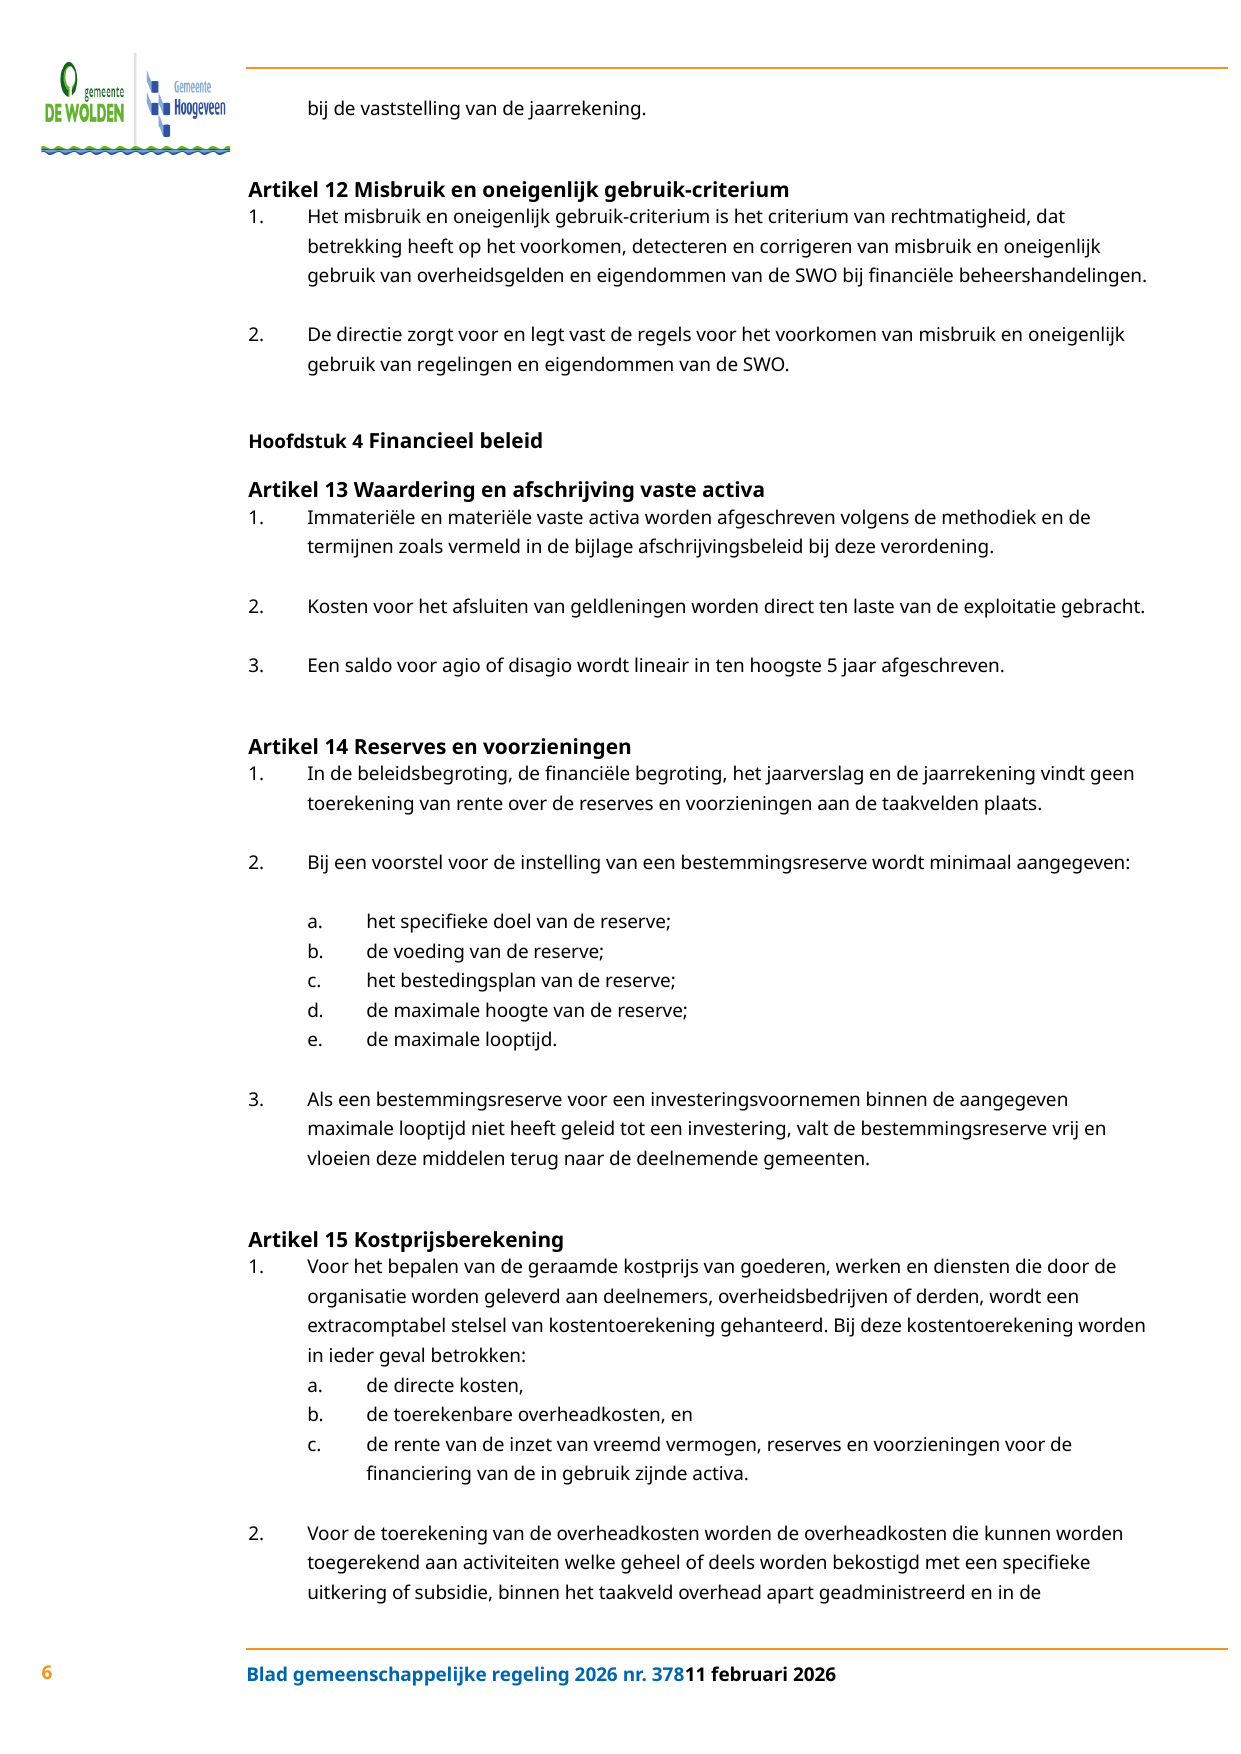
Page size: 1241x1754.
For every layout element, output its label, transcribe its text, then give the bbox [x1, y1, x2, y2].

picture [41, 47, 231, 172]
list de rente van de inzet van vreemd vermogen, reserves en voorzieningen voor de financiering van de in gebruik zijnde activa. [307, 1431, 1152, 1486]
list het specifieke doel van de reserve; [307, 908, 1152, 934]
text Hoofdstuk 4 Financieel beleid [248, 426, 1152, 455]
text Artikel 15 Kostprijsberekening [248, 1225, 1152, 1253]
list Een saldo voor agio of disagio wordt lineair in ten hoogste 5 jaar afgeschreven. [248, 652, 1152, 678]
text Artikel 14 Reserves en voorzieningen [248, 732, 1152, 760]
list Bij een voorstel voor de instelling van een bestemmingsreserve wordt minimaal aangegeven: [248, 849, 1152, 875]
list Het misbruik en oneigenlijk gebruik-criterium is het criterium van rechtmatigheid, dat betrekking heeft op het voorkomen, detecteren en corrigeren van misbruik en oneigenlijk gebruik van overheidsgelden en eigendommen van de SWO bij financiële beheershandelingen. [248, 203, 1152, 288]
list de voeding van de reserve; [307, 938, 1152, 964]
list de toerekenbare overheadkosten, en [307, 1401, 1152, 1427]
list het bestedingsplan van de reserve; [307, 967, 1152, 993]
list de maximale looptijd. [307, 1027, 1152, 1052]
list Voor het bepalen van de geraamde kostprijs van goederen, werken en diensten die door de organisatie worden geleverd aan deelnemers, overheidsbedrijven of derden, wordt een extracomptabel stelsel van kostentoerekening gehanteerd. Bij deze kostentoerekening worden in ieder geval betrokken: [248, 1253, 1152, 1368]
list de maximale hoogte van de reserve; [307, 997, 1152, 1023]
list Immateriële en materiële vaste activa worden afgeschreven volgens de methodiek en de termijnen zoals vermeld in de bijlage afschrijvingsbeleid bij deze verordening. [248, 504, 1152, 559]
list In de beleidsbegroting, de financiële begroting, het jaarverslag en de jaarrekening vindt geen toerekening van rente over de reserves en voorzieningen aan de taakvelden plaats. [248, 760, 1152, 816]
list Voor de toerekening van de overheadkosten worden de overheadkosten die kunnen worden toegerekend aan activiteiten welke geheel of deels worden bekostigd met een specifieke uitkering of subsidie, binnen het taakveld overhead apart geadministreerd en in de [248, 1520, 1152, 1604]
list Kosten voor het afsluiten van geldleningen worden direct ten laste van de exploitatie gebracht. [248, 593, 1152, 618]
list Als een bestemmingsreserve voor een investeringsvoornemen binnen de aangegeven maximale looptijd niet heeft geleid tot een investering, valt de bestemmingsreserve vrij en vloeien deze middelen terug naar de deelnemende gemeenten. [248, 1086, 1152, 1171]
list de directe kosten, [307, 1372, 1152, 1397]
text Artikel 13 Waardering en afschrijving vaste activa [248, 476, 1152, 504]
list De directie zorgt voor en legt vast de regels voor het voorkomen van misbruik en oneigenlijk gebruik van regelingen en eigendommen van de SWO. [248, 322, 1152, 377]
text Artikel 12 Misbruik en oneigenlijk gebruik-criterium [248, 175, 1152, 203]
list bij de vaststelling van de jaarrekening. [248, 95, 1152, 121]
